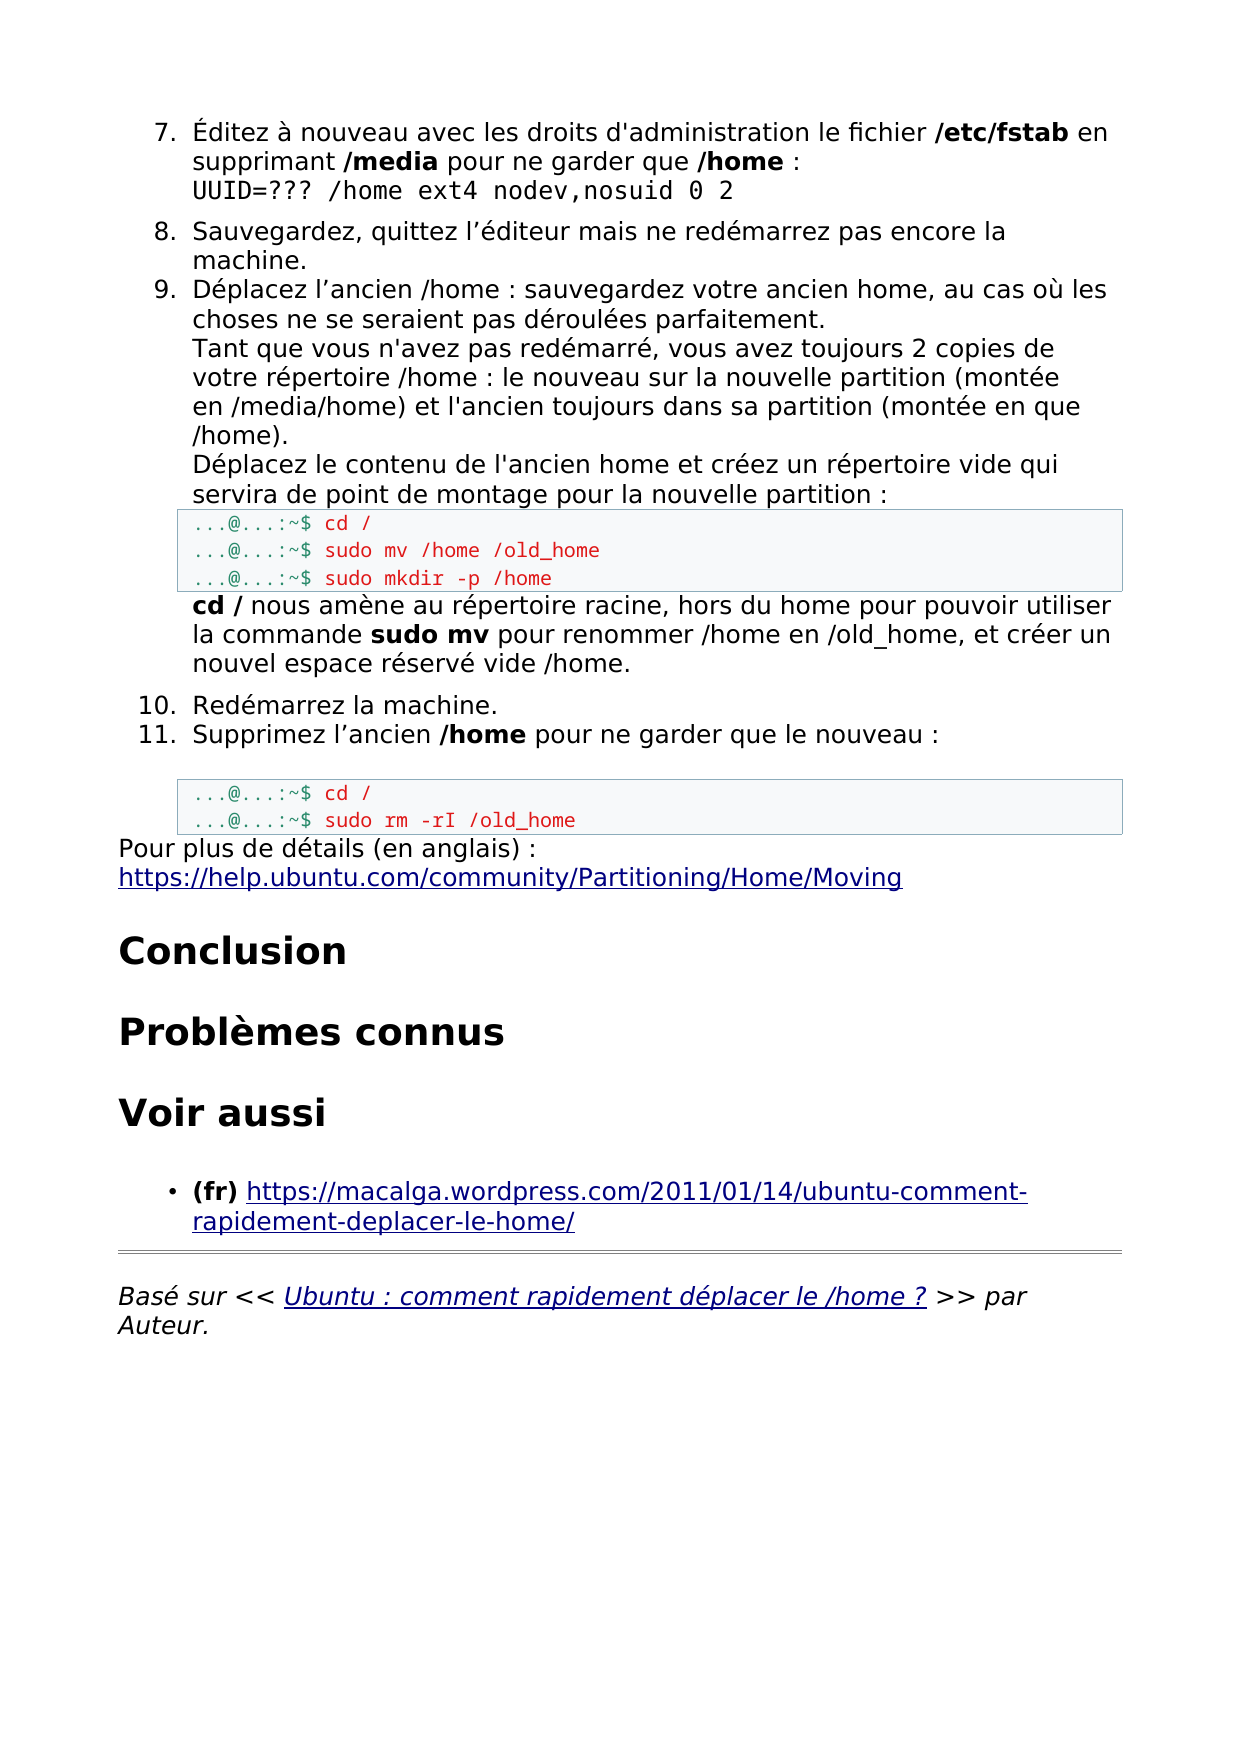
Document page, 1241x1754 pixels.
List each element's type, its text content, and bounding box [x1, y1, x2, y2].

list Déplacez l’ancien /home : sauvegardez votre ancien home, au cas où les choses ne se seraient pas déroulées parfaitement. Tant que vous n'avez pas redémarré, vous avez toujours 2 copies de votre répertoire /home : le nouveau sur la nouvelle partition (montée en /media/home) et l'ancien toujours dans sa partition (montée en que /home). Déplacez le contenu de l'ancien home et créez un répertoire vide qui servira de point de montage pour la nouvelle partition : [177, 276, 1122, 509]
text Pour plus de détails (en anglais) : https://help.ubuntu.com/community/Partitioning/Home/Moving [118, 834, 1122, 892]
list cd / nous amène au répertoire racine, hors du home pour pouvoir utiliser la commande sudo mv pour renommer /home en /old_home, et créer un nouvel espace réservé vide /home. [177, 592, 1122, 679]
list Éditez à nouveau avec les droits d'administration le fichier /etc/fstab en supprimant /media pour ne garder que /home : [177, 118, 1122, 176]
list Supprimez l’ancien /home pour ne garder que le nouveau : [177, 720, 1122, 749]
list ...@...:~$ cd / ...@...:~$ sudo mv /home /old_home ...@...:~$ sudo mkdir -p /home [178, 510, 1122, 591]
list Redémarrez la machine. [177, 691, 1122, 720]
list ...@...:~$ cd / ...@...:~$ sudo rm -rI /old_home [178, 780, 1122, 834]
subtitle Conclusion [118, 929, 1122, 973]
text Basé sur << Ubuntu : comment rapidement déplacer le /home ? >> par Auteur. [118, 1282, 1122, 1341]
list (fr) https://macalga.wordpress.com/2011/01/14/ubuntu-comment-rapidement-deplacer-le-home/ [177, 1177, 1122, 1236]
list UUID=??? /home ext4 nodev,nosuid 0 2 [177, 176, 1122, 206]
subtitle Voir aussi [118, 1092, 1122, 1136]
subtitle Problèmes connus [118, 1011, 1122, 1054]
list Sauvegardez, quittez l’éditeur mais ne redémarrez pas encore la machine. [177, 217, 1122, 276]
